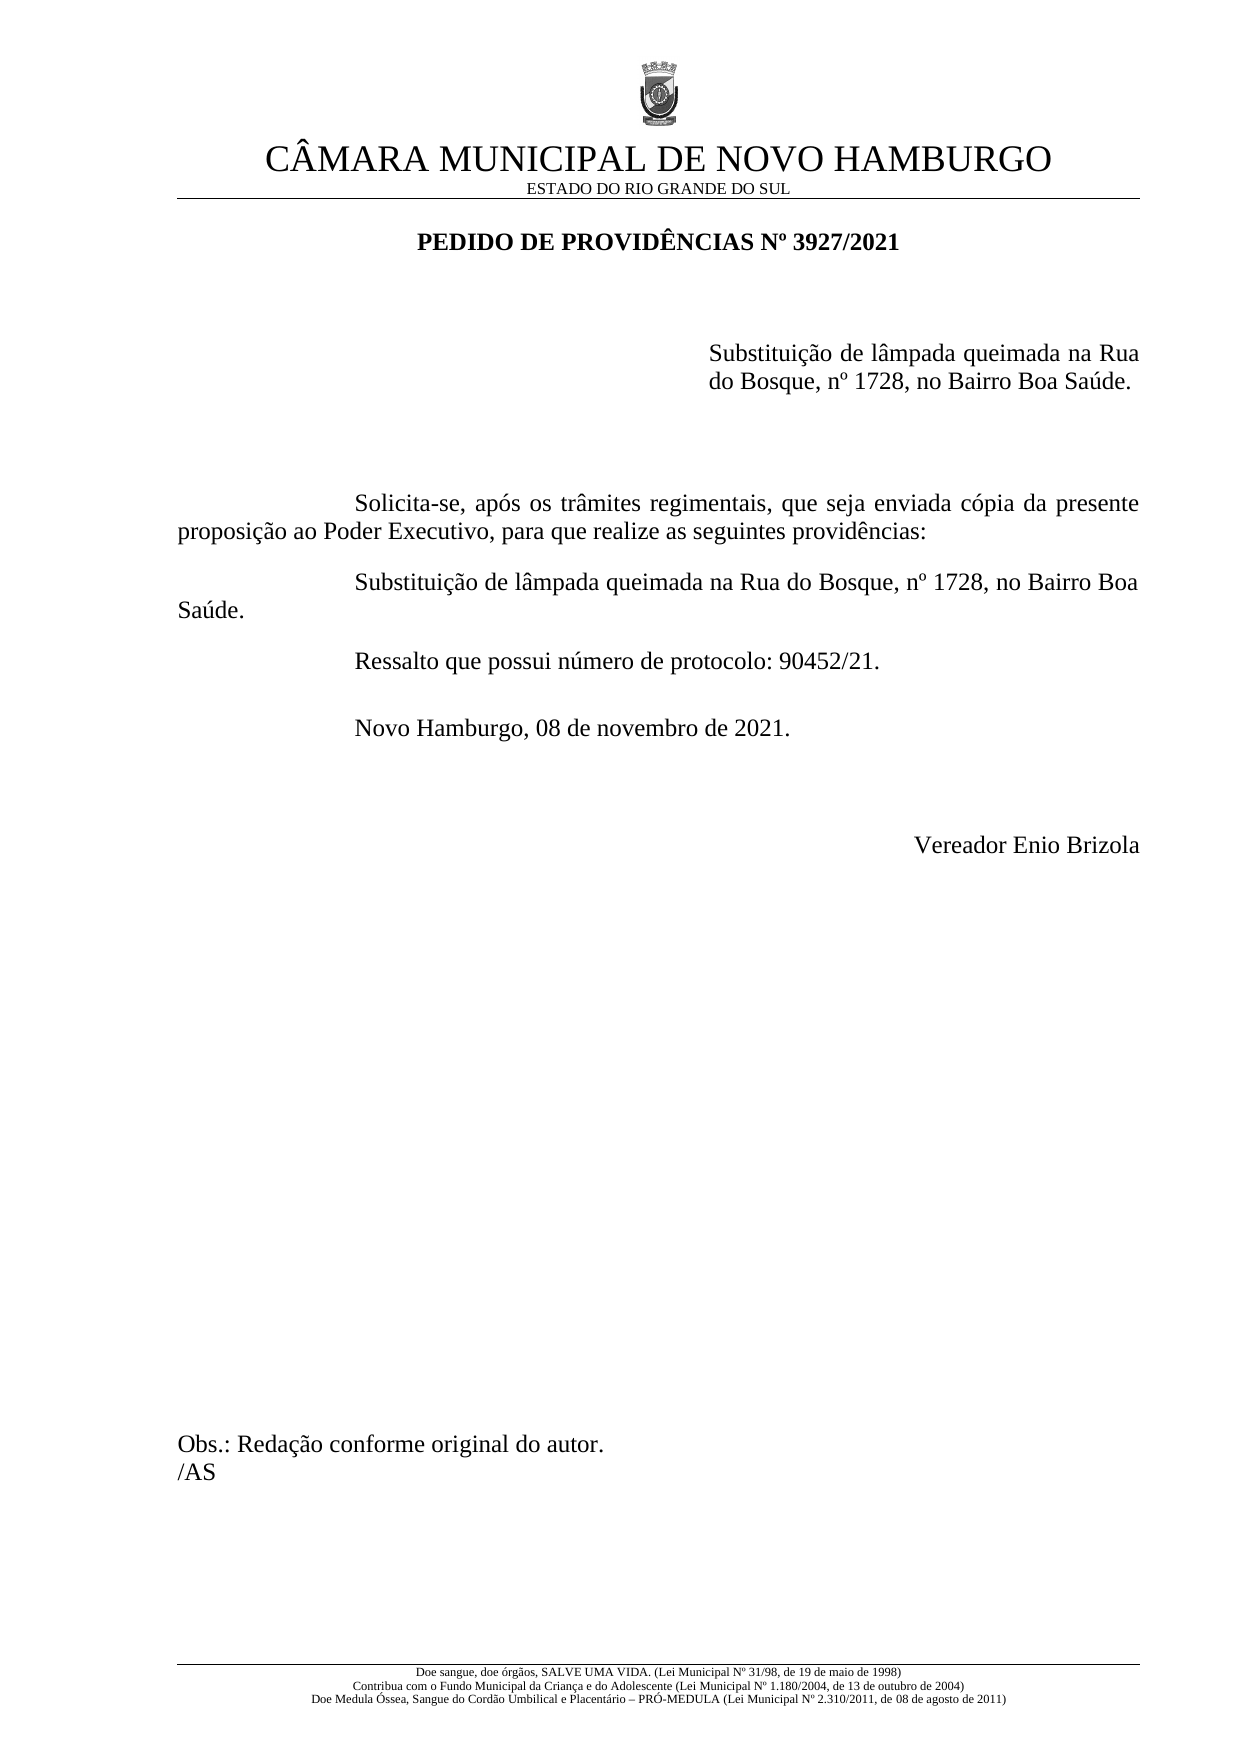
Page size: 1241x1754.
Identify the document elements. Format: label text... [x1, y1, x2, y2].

text Obs.: Redação conforme original do autor. [177, 1430, 1140, 1458]
text Solicita-se, após os trâmites regimentais, que seja enviada cópia da presente proposição ao Poder Executivo, para que realize as seguintes providências: [177, 489, 1140, 545]
text PEDIDO DE PROVIDÊNCIAS Nº 3927/2021 [177, 228, 1140, 256]
text Ressalto que possui número de protocolo: 90452/21. [177, 647, 1140, 675]
text Substituição de lâmpada queimada na Rua do Bosque, nº 1728, no Bairro Boa Saúde. [709, 339, 1140, 394]
text Substituição de lâmpada queimada na Rua do Bosque, nº 1728, no Bairro Boa Saúde. [177, 568, 1140, 624]
text Novo Hamburgo, 08 de novembro de 2021. [177, 714, 1140, 742]
text Vereador Enio Brizola [177, 831, 1140, 858]
text /AS [177, 1458, 1140, 1486]
